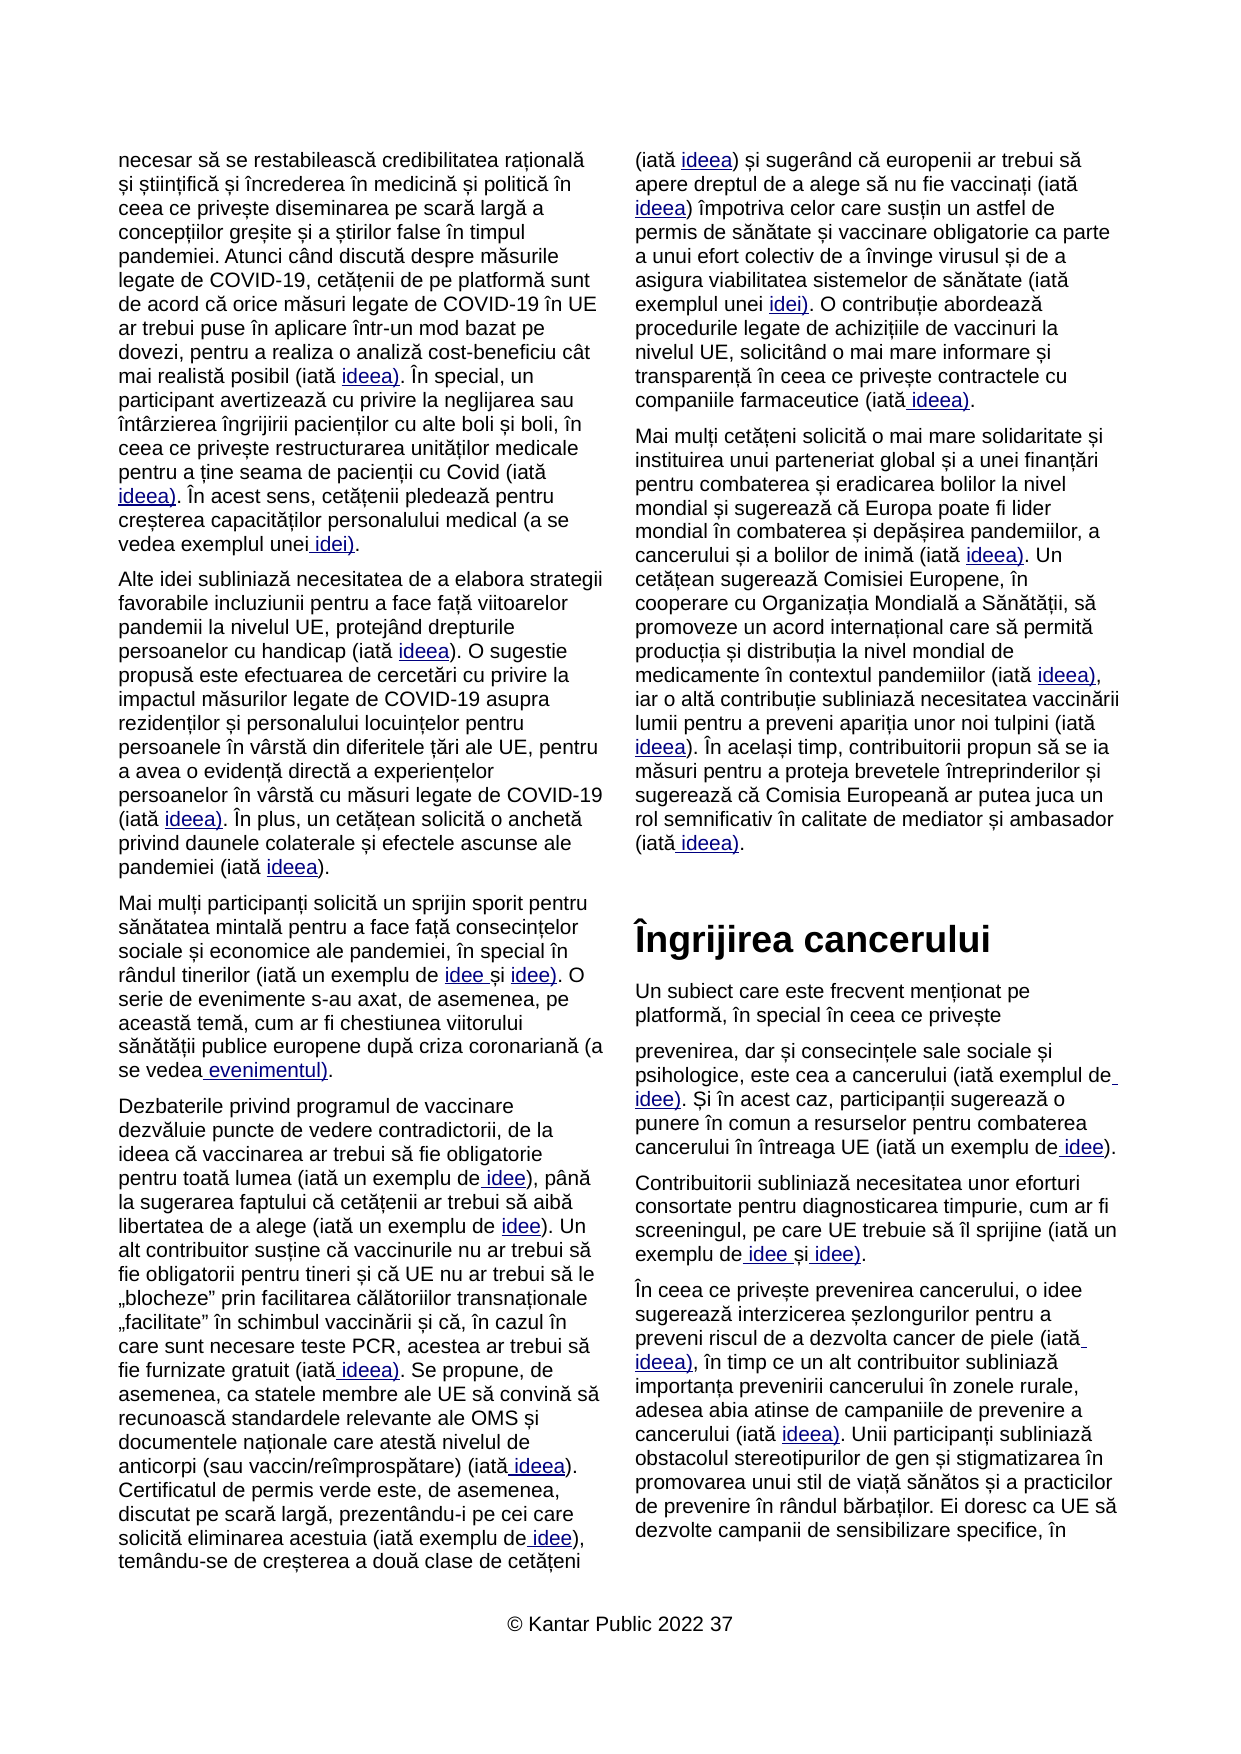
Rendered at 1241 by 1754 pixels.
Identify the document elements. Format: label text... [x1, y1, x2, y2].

text Un subiect care este frecvent menționat pe platformă, în special în ceea ce privește [635, 979, 1122, 1027]
text Dezbaterile privind programul de vaccinare dezvăluie puncte de vedere contradictorii, de la ideea că vaccinarea ar trebui să fie obligatorie pentru toată lumea (iată un exemplu de idee), până la sugerarea faptului că cetățenii ar trebui să aibă libertatea de a alege (iată un exemplu de idee). Un alt contribuitor susține că vaccinurile nu ar trebui să fie obligatorii pentru tineri și că UE nu ar trebui să le „blocheze” prin facilitarea călătoriilor transnaționale „facilitate” în schimbul vaccinării și că, în cazul în care sunt necesare teste PCR, acestea ar trebui să fie furnizate gratuit (iată ideea). Se propune, de asemenea, ca statele membre ale UE să convină să recunoască standardele relevante ale OMS și documentele naționale care atestă nivelul de anticorpi (sau vaccin/reîmprospătare) (iată ideea). Certificatul de permis verde este, de asemenea, discutat pe scară largă, prezentându-i pe cei care solicită eliminarea acestuia (iată exemplu de idee), temându-se de creșterea a două clase de cetățeni [118, 1094, 605, 1573]
text Mai mulți participanți solicită un sprijin sporit pentru sănătatea mintală pentru a face față consecințelor sociale și economice ale pandemiei, în special în rândul tinerilor (iată un exemplu de idee și idee). O serie de evenimente s-au axat, de asemenea, pe această temă, cum ar fi chestiunea viitorului sănătății publice europene după criza coronariană (a se vedea evenimentul). [118, 891, 605, 1082]
text Contribuitorii subliniază necesitatea unor eforturi consortate pentru diagnosticarea timpurie, cum ar fi screeningul, pe care UE trebuie să îl sprijine (iată un exemplu de idee și idee). [635, 1170, 1122, 1266]
text (iată ideea) și sugerând că europenii ar trebui să apere dreptul de a alege să nu fie vaccinați (iată ideea) împotriva celor care susțin un astfel de permis de sănătate și vaccinare obligatorie ca parte a unui efort colectiv de a învinge virusul și de a asigura viabilitatea sistemelor de sănătate (iată exemplul unei idei). O contribuție abordează procedurile legate de achizițiile de vaccinuri la nivelul UE, solicitând o mai mare informare și transparență în ceea ce privește contractele cu companiile farmaceutice (iată ideea). [635, 148, 1122, 412]
text În ceea ce privește prevenirea cancerului, o idee sugerează interzicerea șezlongurilor pentru a preveni riscul de a dezvolta cancer de piele (iată ideea), în timp ce un alt contribuitor subliniază importanța prevenirii cancerului în zonele rurale, adesea abia atinse de campaniile de prevenire a cancerului (iată ideea). Unii participanți subliniază obstacolul stereotipurilor de gen și stigmatizarea în promovarea unui stil de viață sănătos și a practicilor de prevenire în rândul bărbaților. Ei doresc ca UE să dezvolte campanii de sensibilizare specifice, în [635, 1278, 1122, 1542]
text Alte idei subliniază necesitatea de a elabora strategii favorabile incluziunii pentru a face față viitoarelor pandemii la nivelul UE, protejând drepturile persoanelor cu handicap (iată ideea). O sugestie propusă este efectuarea de cercetări cu privire la impactul măsurilor legate de COVID-19 asupra rezidenților și personalului locuințelor pentru persoanele în vârstă din diferitele țări ale UE, pentru a avea o evidență directă a experiențelor persoanelor în vârstă cu măsuri legate de COVID-19 (iată ideea). În plus, un cetățean solicită o anchetă privind daunele colaterale și efectele ascunse ale pandemiei (iată ideea). [118, 567, 605, 879]
text necesar să se restabilească credibilitatea rațională și științifică și încrederea în medicină și politică în ceea ce privește diseminarea pe scară largă a concepțiilor greșite și a știrilor false în timpul pandemiei. Atunci când discută despre măsurile legate de COVID-19, cetățenii de pe platformă sunt de acord că orice măsuri legate de COVID-19 în UE ar trebui puse în aplicare într-un mod bazat pe dovezi, pentru a realiza o analiză cost-beneficiu cât mai realistă posibil (iată ideea). În special, un participant avertizează cu privire la neglijarea sau întârzierea îngrijirii pacienților cu alte boli și boli, în ceea ce privește restructurarea unităților medicale pentru a ține seama de pacienții cu Covid (iată ideea). În acest sens, cetățenii pledează pentru creșterea capacităților personalului medical (a se vedea exemplul unei idei). [118, 148, 605, 555]
text Mai mulți cetățeni solicită o mai mare solidaritate și instituirea unui parteneriat global și a unei finanțări pentru combaterea și eradicarea bolilor la nivel mondial și sugerează că Europa poate fi lider mondial în combaterea și depășirea pandemiilor, a cancerului și a bolilor de inimă (iată ideea). Un cetățean sugerează Comisiei Europene, în cooperare cu Organizația Mondială a Sănătății, să promoveze un acord internațional care să permită producția și distribuția la nivel mondial de medicamente în contextul pandemiilor (iată ideea), iar o altă contribuție subliniază necesitatea vaccinării lumii pentru a preveni apariția unor noi tulpini (iată ideea). În același timp, contribuitorii propun să se ia măsuri pentru a proteja brevetele întreprinderilor și sugerează că Comisia Europeană ar putea juca un rol semnificativ în calitate de mediator și ambasador (iată ideea). [635, 423, 1122, 855]
subtitle Îngrijirea cancerului [635, 917, 1122, 960]
text prevenirea, dar și consecințele sale sociale și psihologice, este cea a cancerului (iată exemplul de idee). Și în acest caz, participanții sugerează o punere în comun a resurselor pentru combaterea cancerului în întreaga UE (iată un exemplu de idee). [635, 1039, 1122, 1158]
